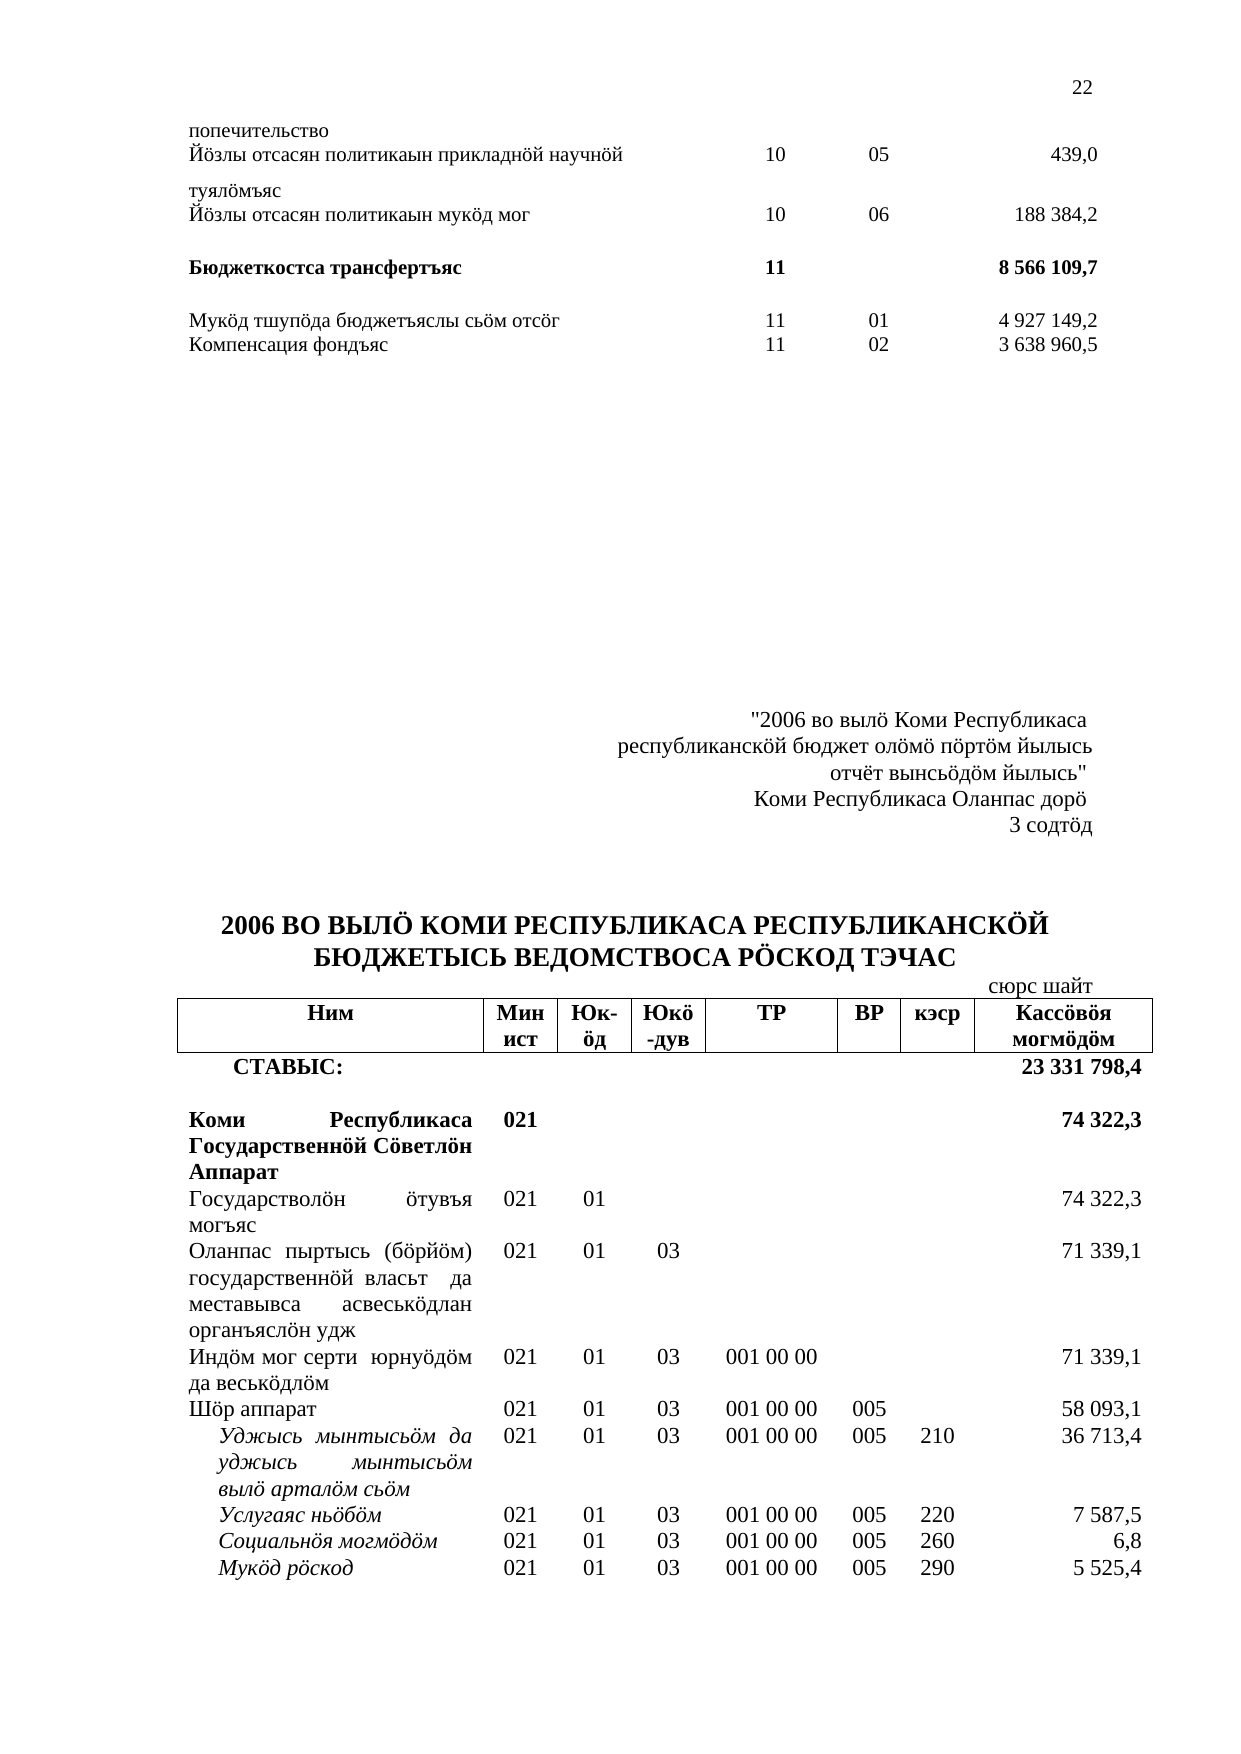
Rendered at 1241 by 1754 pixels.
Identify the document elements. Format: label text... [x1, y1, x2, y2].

table_cell 3 638 960,5 [930, 332, 1108, 356]
table_cell Йöзлы отсасян политикаын прикладнöй научнöй туялöмъяс [177, 142, 723, 202]
table_cell 5 525,4 [974, 1554, 1153, 1580]
table_cell [1153, 1554, 1197, 1580]
table_cell 6,8 [974, 1527, 1153, 1554]
table_header ВР [838, 999, 900, 1052]
table_cell [705, 1079, 838, 1106]
table_cell 05 [827, 142, 930, 202]
table_cell 10 [724, 142, 827, 202]
table_cell 021 [484, 1527, 557, 1554]
table_cell 7 587,5 [974, 1501, 1153, 1527]
table_cell [705, 1106, 838, 1185]
table_header кэср [901, 999, 974, 1052]
table_cell 001 00 00 [705, 1396, 838, 1422]
table_cell [1153, 1527, 1197, 1554]
text сюрс шайт [177, 972, 1093, 998]
table_cell Компенсация фондъяс [177, 332, 723, 356]
table_cell 03 [631, 1343, 705, 1396]
table_cell Оланпас пыртысь (бöрйöм) государственнöй власьт да меставывса асвеськöдлан органъяслöн удж [177, 1238, 483, 1343]
text отчёт вынсьöдöм йылысь" [177, 758, 1093, 785]
table_cell 210 [900, 1422, 974, 1501]
table_header Ним [178, 999, 483, 1052]
table_cell 01 [558, 1238, 631, 1343]
table_cell 71 339,1 [974, 1343, 1153, 1396]
table_cell Мукöд рöскод [177, 1554, 483, 1580]
table_cell [1153, 1185, 1197, 1237]
table_cell 71 339,1 [974, 1238, 1153, 1343]
table_cell 11 [724, 308, 827, 332]
table_cell [900, 1343, 974, 1396]
table_cell 01 [558, 1501, 631, 1527]
table_cell [900, 1106, 974, 1185]
table_cell [705, 1053, 838, 1079]
table_cell 02 [827, 332, 930, 356]
table_cell [827, 118, 930, 142]
table_cell [827, 226, 930, 255]
table_cell [1153, 1396, 1197, 1422]
table_cell 06 [827, 202, 930, 226]
table_cell [838, 1079, 900, 1106]
table_cell Услугаяс ньöбöм [177, 1501, 483, 1527]
table_cell Шöр аппарат [177, 1396, 483, 1422]
table_cell 290 [900, 1554, 974, 1580]
table_cell [484, 1053, 557, 1079]
table_cell 23 331 798,4 [974, 1053, 1153, 1079]
table_cell [900, 1053, 974, 1079]
table_cell [177, 279, 723, 308]
table_cell Мукöд тшупöда бюджетъяслы сьöм отсöг [177, 308, 723, 332]
table_cell 005 [838, 1501, 900, 1527]
table_cell 439,0 [930, 142, 1108, 202]
table_cell [1153, 1238, 1197, 1343]
table_header ТР [706, 999, 837, 1052]
table_cell [724, 118, 827, 142]
table_cell Бюджеткостса трансфертъяс [177, 255, 723, 279]
table_cell 01 [558, 1554, 631, 1580]
table_cell 021 [484, 1554, 557, 1580]
table_header Юкö-дув [632, 999, 705, 1052]
table_cell [838, 1343, 900, 1396]
table_cell [724, 226, 827, 255]
table_cell [838, 1106, 900, 1185]
table_cell 01 [558, 1396, 631, 1422]
text "2006 во вылö Коми Республикаса [177, 706, 1093, 732]
table_cell 58 093,1 [974, 1396, 1153, 1422]
table_cell 03 [631, 1554, 705, 1580]
table_cell 021 [484, 1106, 557, 1185]
table_cell [724, 279, 827, 308]
table_cell [900, 1079, 974, 1106]
table_cell 005 [838, 1396, 900, 1422]
table_cell 021 [484, 1185, 557, 1237]
table_cell 001 00 00 [705, 1554, 838, 1580]
table_cell 001 00 00 [705, 1343, 838, 1396]
table_cell [838, 1053, 900, 1079]
table_cell 021 [484, 1422, 557, 1501]
table_cell [1153, 1422, 1197, 1501]
table_cell Социальнöя могмöдöм [177, 1527, 483, 1554]
table_cell [484, 1079, 557, 1106]
text 2006 ВО ВЫЛÖ КОМИ РЕСПУБЛИКАСА РЕСПУБЛИКАНСКÖЙ БЮДЖЕТЫСЬ ВЕДОМСТВОСА РÖСКОД ТЭЧАС [177, 909, 1093, 972]
table_cell [900, 1396, 974, 1422]
table_header [1153, 998, 1197, 1052]
text 3 содтöд [177, 811, 1093, 838]
table_cell СТАВЫС: [177, 1053, 483, 1079]
table_cell [631, 1185, 705, 1237]
table_cell [705, 1238, 838, 1343]
table_cell [838, 1238, 900, 1343]
text Коми Республикаса Оланпас дорö [177, 785, 1093, 811]
table_cell 11 [724, 255, 827, 279]
table_cell 001 00 00 [705, 1422, 838, 1501]
table_cell Коми Республикаса Государственнöй Сöветлöн Аппарат [177, 1106, 483, 1185]
table_cell 260 [900, 1527, 974, 1554]
table_cell 005 [838, 1422, 900, 1501]
table_cell 021 [484, 1238, 557, 1343]
table_cell 188 384,2 [930, 202, 1108, 226]
table_cell 021 [484, 1396, 557, 1422]
table_cell [900, 1185, 974, 1237]
table_cell 36 713,4 [974, 1422, 1153, 1501]
table_cell [631, 1079, 705, 1106]
table_cell 001 00 00 [705, 1501, 838, 1527]
table_cell 01 [558, 1422, 631, 1501]
table_cell [974, 1079, 1153, 1106]
table_cell [558, 1106, 631, 1185]
table_cell [900, 1238, 974, 1343]
table_cell [1153, 1106, 1197, 1185]
table_cell 8 566 109,7 [930, 255, 1108, 279]
table_cell [930, 226, 1108, 255]
table_cell [558, 1079, 631, 1106]
table_cell [930, 279, 1108, 308]
table_cell Государстволöн öтувъя могъяс [177, 1185, 483, 1237]
table_cell 03 [631, 1527, 705, 1554]
table_cell 021 [484, 1343, 557, 1396]
table_cell 03 [631, 1501, 705, 1527]
table_cell [705, 1185, 838, 1237]
table_cell 74 322,3 [974, 1106, 1153, 1185]
table_cell 01 [558, 1527, 631, 1554]
table_header Минист [484, 999, 557, 1052]
table_cell [1153, 1052, 1197, 1079]
table_cell [930, 118, 1108, 142]
text республиканскöй бюджет олöмö пöртöм йылысь [177, 732, 1093, 758]
table_cell [827, 279, 930, 308]
table_cell [1153, 1501, 1197, 1527]
table_cell попечительство [177, 118, 723, 142]
table_cell 021 [484, 1501, 557, 1527]
table_header Юк- öд [558, 999, 631, 1052]
table_cell [1153, 1079, 1197, 1106]
table_cell [827, 255, 930, 279]
table_cell 4 927 149,2 [930, 308, 1108, 332]
table_cell 11 [724, 332, 827, 356]
table_cell Уджысь мынтысьöм да уджысь мынтысьöм вылö арталöм сьöм [177, 1422, 483, 1501]
table_cell 220 [900, 1501, 974, 1527]
table_cell 005 [838, 1527, 900, 1554]
table_cell [838, 1185, 900, 1237]
table_cell Индöм мог серти юрнуöдöм да веськöдлöм [177, 1343, 483, 1396]
table_header Кассöвöя могмöдöм [975, 999, 1152, 1052]
table_cell 74 322,3 [974, 1185, 1153, 1237]
table_cell [558, 1053, 631, 1079]
table_cell [631, 1053, 705, 1079]
table_cell [631, 1106, 705, 1185]
table_cell [177, 226, 723, 255]
table_cell Йöзлы отсасян политикаын мукöд мог [177, 202, 723, 226]
table_cell 03 [631, 1396, 705, 1422]
table_cell [177, 1079, 483, 1106]
table_cell 01 [558, 1343, 631, 1396]
table_cell 03 [631, 1238, 705, 1343]
table_cell 01 [558, 1185, 631, 1237]
table_cell [1153, 1343, 1197, 1396]
table_cell 005 [838, 1554, 900, 1580]
table_cell 001 00 00 [705, 1527, 838, 1554]
table_cell 01 [827, 308, 930, 332]
table_cell 10 [724, 202, 827, 226]
table_cell 03 [631, 1422, 705, 1501]
